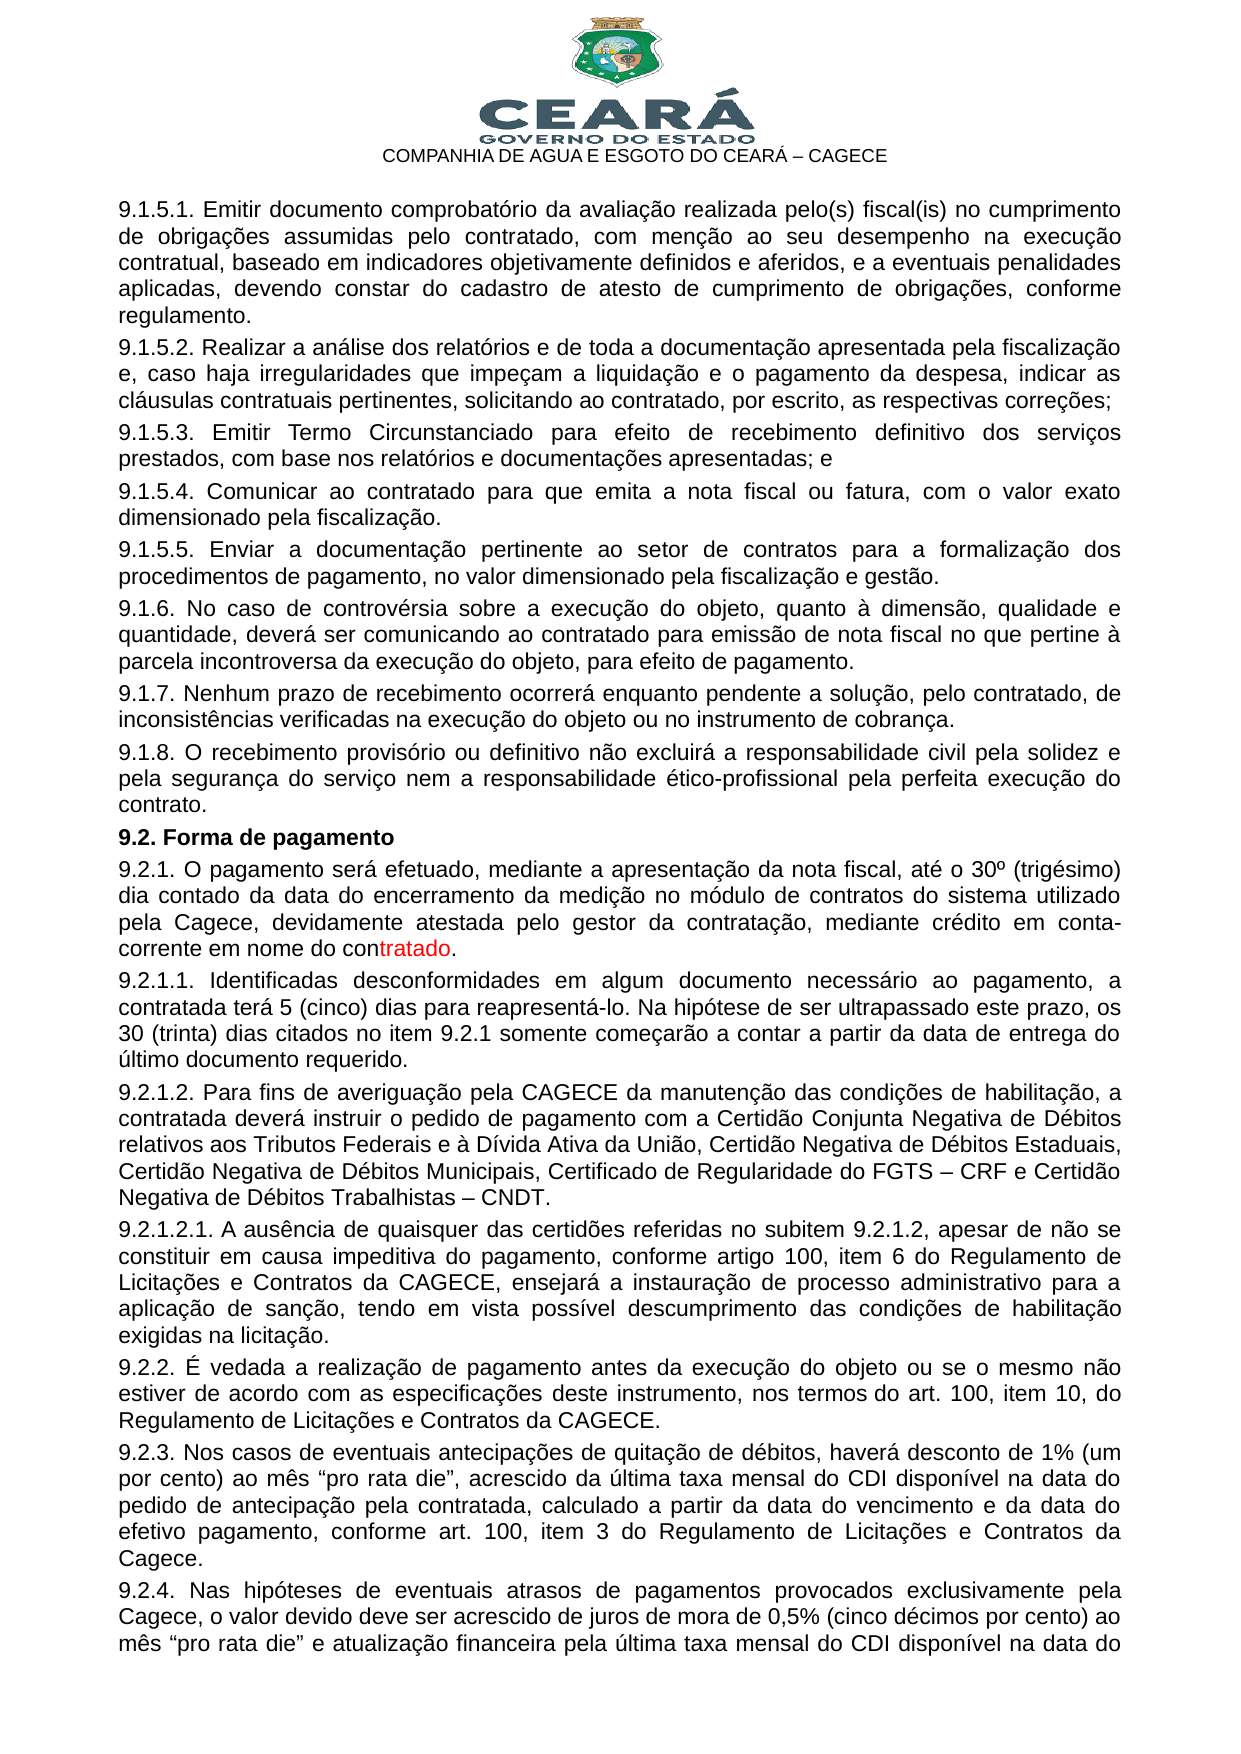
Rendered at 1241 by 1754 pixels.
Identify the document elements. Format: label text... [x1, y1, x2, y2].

text 9.2.1.1. Identificadas desconformidades em algum documento necessário ao pagamento, a contratada terá 5 (cinco) dias para reapresentá-lo. Na hipótese de ser ultrapassado este prazo, os 30 (trinta) dias citados no item 9.2.1 somente começarão a contar a partir da data de entrega do último documento requerido. [118, 967, 1122, 1073]
text 9.2.4. Nas hipóteses de eventuais atrasos de pagamentos provocados exclusivamente pela Cagece, o valor devido deve ser acrescido de juros de mora de 0,5% (cinco décimos por cento) ao mês “pro rata die” e atualização financeira pela última taxa mensal do CDI disponível na data do [118, 1577, 1122, 1656]
text 9.1.5.5. Enviar a documentação pertinente ao setor de contratos para a formalização dos procedimentos de pagamento, no valor dimensionado pela fiscalização e gestão. [118, 536, 1122, 589]
text 9.2.1. O pagamento será efetuado, mediante a apresentação da nota fiscal, até o 30º (trigésimo) dia contado da data do encerramento da medição no módulo de contratos do sistema utilizado pela Cagece, devidamente atestada pelo gestor da contratação, mediante crédito em conta-corrente em nome do contratado. [118, 856, 1122, 961]
text 9.1.5.4. Comunicar ao contratado para que emita a nota fiscal ou fatura, com o valor exato dimensionado pela fiscalização. [118, 478, 1122, 530]
text 9.1.6. No caso de controvérsia sobre a execução do objeto, quanto à dimensão, qualidade e quantidade, deverá ser comunicando ao contratado para emissão de nota fiscal no que pertine à parcela incontroversa da execução do objeto, para efeito de pagamento. [118, 595, 1122, 674]
text 9.2.2. É vedada a realização de pagamento antes da execução do objeto ou se o mesmo não estiver de acordo com as especificações deste instrumento, nos termos do art. 100, item 10, do Regulamento de Licitações e Contratos da CAGECE. [118, 1354, 1122, 1433]
text 9.1.5.2. Realizar a análise dos relatórios e de toda a documentação apresentada pela fiscalização e, caso haja irregularidades que impeçam a liquidação e o pagamento da despesa, indicar as cláusulas contratuais pertinentes, solicitando ao contratado, por escrito, as respectivas correções; [118, 334, 1122, 413]
text 9.1.5.1. Emitir documento comprobatório da avaliação realizada pelo(s) fiscal(is) no cumprimento de obrigações assumidas pelo contratado, com menção ao seu desempenho na execução contratual, baseado em indicadores objetivamente definidos e aferidos, e a eventuais penalidades aplicadas, devendo constar do cadastro de atesto de cumprimento de obrigações, conforme regulamento. [118, 196, 1122, 328]
text 9.2.1.2.1. A ausência de quaisquer das certidões referidas no subitem 9.2.1.2, apesar de não se constituir em causa impeditiva do pagamento, conforme artigo 100, item 6 do Regulamento de Licitações e Contratos da CAGECE, ensejará a instauração de processo administrativo para a aplicação de sanção, tendo em vista possível descumprimento das condições de habilitação exigidas na licitação. [118, 1216, 1122, 1348]
picture [453, 12, 782, 148]
text 9.2.3. Nos casos de eventuais antecipações de quitação de débitos, haverá desconto de 1% (um por cento) ao mês “pro rata die”, acrescido da última taxa mensal do CDI disponível na data do pedido de antecipação pela contratada, calculado a partir da data do vencimento e da data do efetivo pagamento, conforme art. 100, item 3 do Regulamento de Licitações e Contratos da Cagece. [118, 1439, 1122, 1571]
text 9.1.5.3. Emitir Termo Circunstanciado para efeito de recebimento definitivo dos serviços prestados, com base nos relatórios e documentações apresentadas; e [118, 419, 1122, 472]
text 9.1.7. Nenhum prazo de recebimento ocorrerá enquanto pendente a solução, pelo contratado, de inconsistências verificadas na execução do objeto ou no instrumento de cobrança. [118, 680, 1122, 733]
text 9.2. Forma de pagamento [118, 824, 1122, 850]
text 9.2.1.2. Para fins de averiguação pela CAGECE da manutenção das condições de habilitação, a contratada deverá instruir o pedido de pagamento com a Certidão Conjunta Negativa de Débitos relativos aos Tributos Federais e à Dívida Ativa da União, Certidão Negativa de Débitos Estaduais, Certidão Negativa de Débitos Municipais, Certificado de Regularidade do FGTS – CRF e Certidão Negativa de Débitos Trabalhistas – CNDT. [118, 1079, 1122, 1210]
text 9.1.8. O recebimento provisório ou definitivo não excluirá a responsabilidade civil pela solidez e pela segurança do serviço nem a responsabilidade ético-profissional pela perfeita execução do contrato. [118, 739, 1122, 818]
